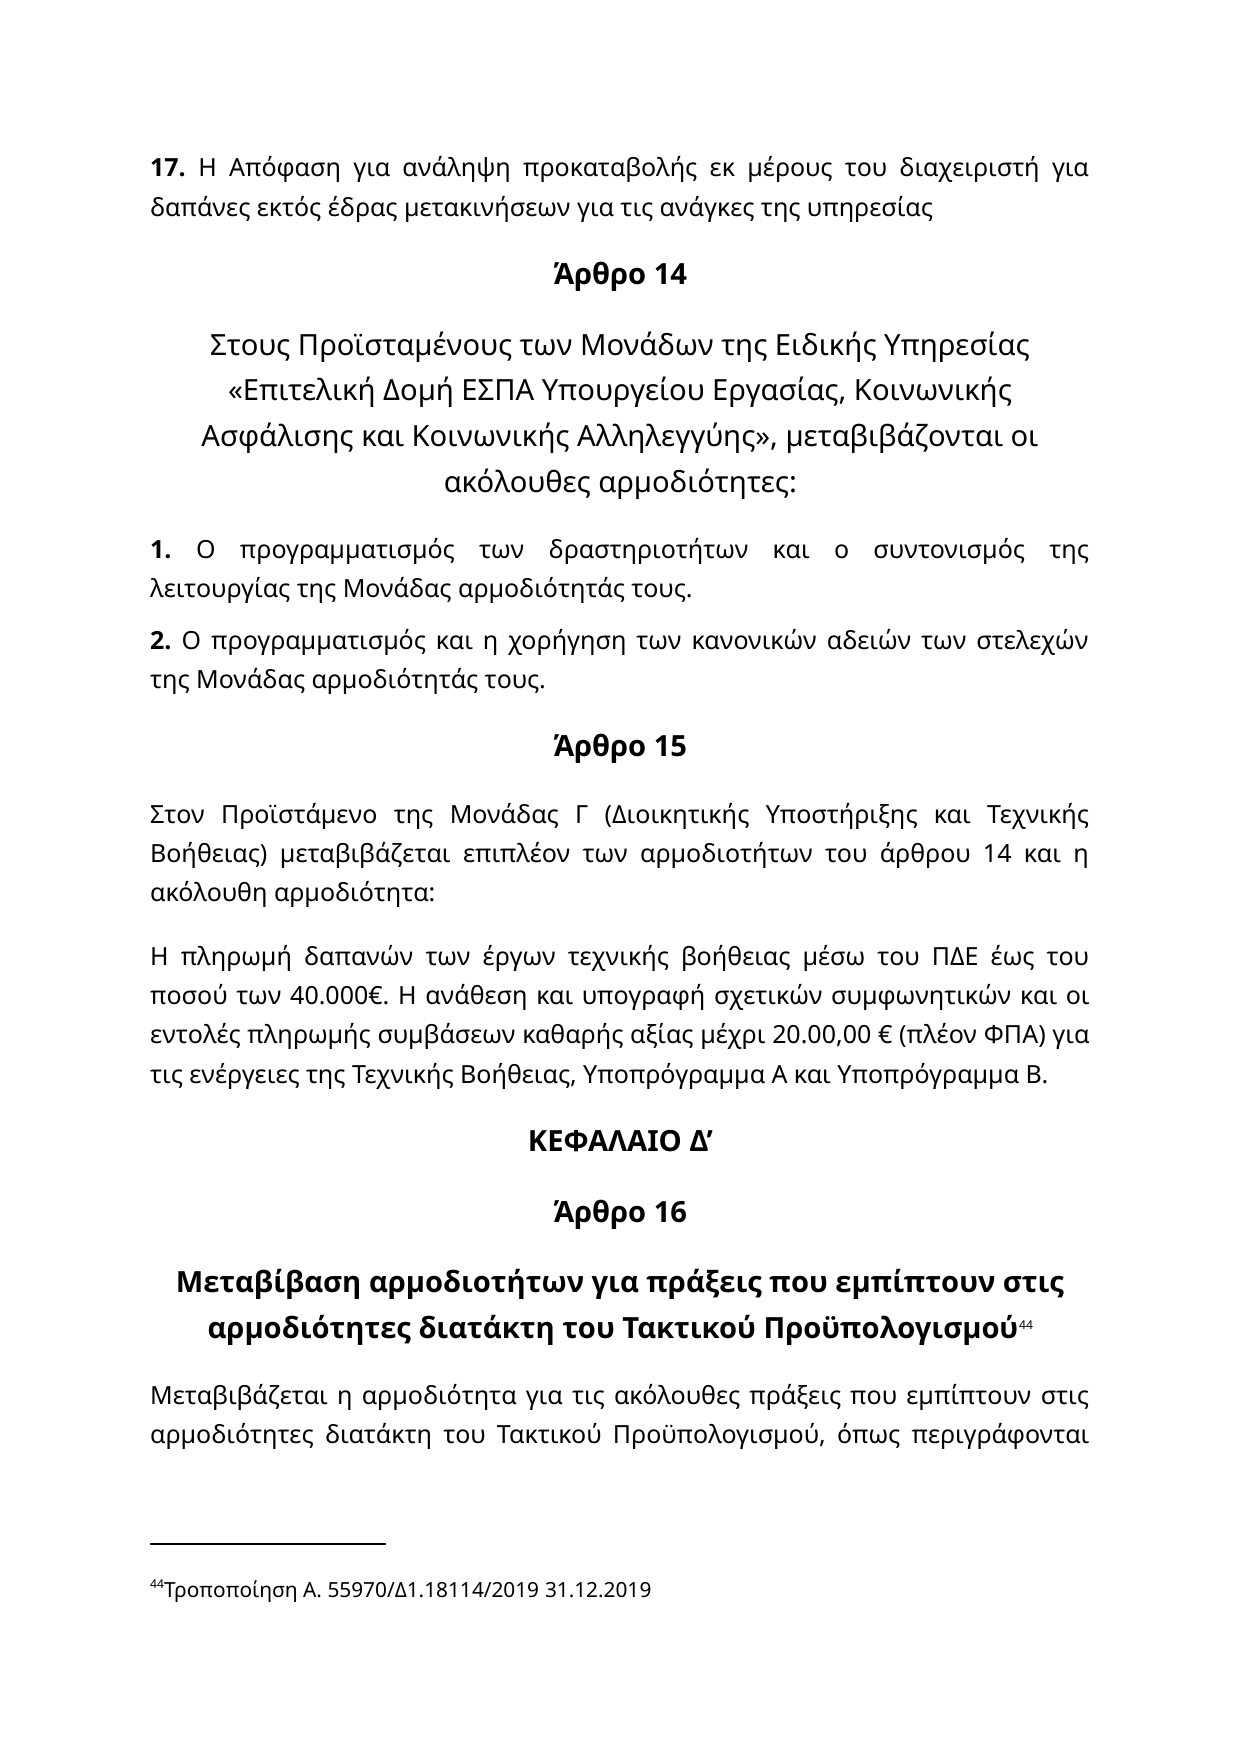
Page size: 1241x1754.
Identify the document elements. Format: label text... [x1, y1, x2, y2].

text Τροποποίηση A. 55970/Δ1.18114/2019 31.12.2019 [150, 1576, 1090, 1604]
subtitle Μεταβίβαση αρμοδιοτήτων για πράξεις που εμπίπτουν στις αρμοδιότητες διατάκτη του Τακτικού Προϋπολογισμού [150, 1262, 1090, 1347]
subtitle Στους Προϊσταμένους των Μονάδων της Ειδικής Υπηρεσίας «Επιτελική Δομή ΕΣΠΑ Υπουργείου Εργασίας, Κοινωνικής Ασφάλισης και Κοινωνικής Αλληλεγγύης», μεταβιβάζονται οι ακόλουθες αρμοδιότητες: [150, 324, 1090, 501]
text 17. Η Απόφαση για ανάληψη προκαταβολής εκ μέρους του διαχειριστή για δαπάνες εκτός έδρας μετακινήσεων για τις ανάγκες της υπηρεσίας [150, 150, 1090, 223]
subtitle Άρθρο 15 [150, 726, 1090, 765]
text 1. Ο προγραμματισμός των δραστηριοτήτων και ο συντονισμός της λειτουργίας της Μονάδας αρμοδιότητάς τους. [150, 531, 1090, 605]
subtitle Άρθρο 14 [150, 253, 1090, 293]
subtitle Άρθρο 16 [150, 1191, 1090, 1231]
text Μεταβιβάζεται η αρμοδιότητα για τις ακόλουθες πράξεις που εμπίπτουν στις αρμοδιότητες διατάκτη του Τακτικού Προϋπολογισμού, όπως περιγράφονται [150, 1378, 1090, 1451]
text 2. Ο προγραμματισμός και η χορήγηση των κανονικών αδειών των στελεχών της Μονάδας αρμοδιότητάς τους. [150, 622, 1090, 696]
text Η πληρωμή δαπανών των έργων τεχνικής βοήθειας μέσω του ΠΔΕ έως του ποσού των 40.000€. Η ανάθεση και υπογραφή σχετικών συμφωνητικών και οι εντολές πληρωμής συμβάσεων καθαρής αξίας μέχρι 20.00,00 € (πλέον ΦΠΑ) για τις ενέργειες της Τεχνικής Βοήθειας, Υποπρόγραμμα Α και Υποπρόγραμμα Β. [150, 939, 1090, 1090]
text Στον Προϊστάμενο της Μονάδας Γ (Διοικητικής Υποστήριξης και Τεχνικής Βοήθειας) μεταβιβάζεται επιπλέον των αρμοδιοτήτων του άρθρου 14 και η ακόλουθη αρμοδιότητα: [150, 796, 1090, 909]
subtitle ΚΕΦΑΛΑΙΟ Δ’ [150, 1120, 1090, 1160]
